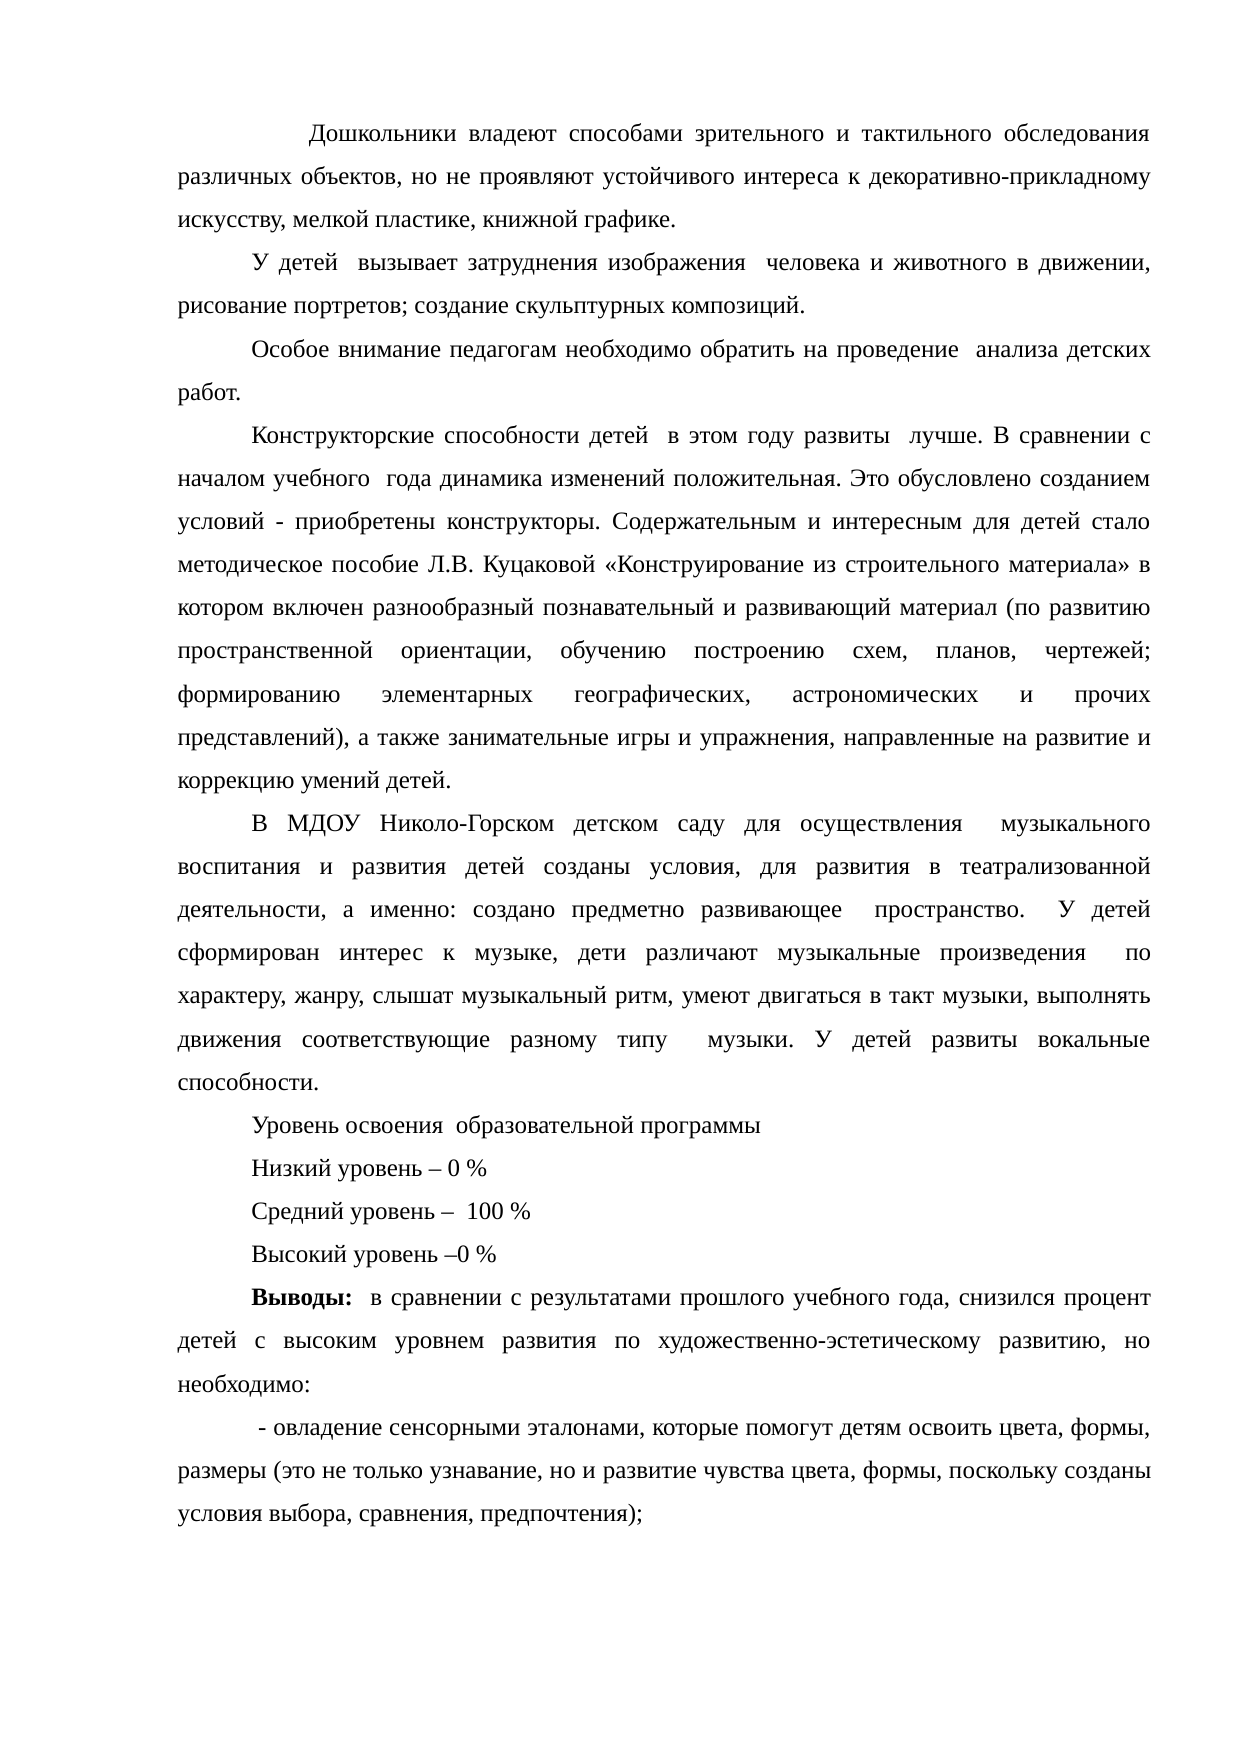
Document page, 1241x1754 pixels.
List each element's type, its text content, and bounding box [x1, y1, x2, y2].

text У детей вызывает затруднения изображения человека и животного в движении, рисование портретов; создание скульптурных композиций. [177, 247, 1152, 319]
text Конструкторские способности детей в этом году развиты лучше. В сравнении с началом учебного года динамика изменений положительная. Это обусловлено созданием условий - приобретены конструкторы. Содержательным и интересным для детей стало методическое пособие Л.В. Куцаковой «Конструирование из строительного материала» в котором включен разнообразный познавательный и развивающий материал (по развитию пространственной ориентации, обучению построению схем, планов, чертежей; формированию элементарных географических, астрономических и прочих представлений), а также занимательные игры и упражнения, направленные на развитие и коррекцию умений детей. [177, 420, 1152, 794]
text Низкий уровень – 0 % [177, 1153, 1152, 1182]
text В МДОУ Николо-Горском детском саду для осуществления музыкального воспитания и развития детей созданы условия, для развития в театрализованной деятельности, а именно: создано предметно развивающее пространство. У детей сформирован интерес к музыке, дети различают музыкальные произведения по характеру, жанру, слышат музыкальный ритм, умеют двигаться в такт музыки, выполнять движения соответствующие разному типу музыки. У детей развиты вокальные способности. [177, 808, 1152, 1096]
text Средний уровень – 100 % [177, 1196, 1152, 1225]
text Выводы: в сравнении с результатами прошлого учебного года, снизился процент детей с высоким уровнем развития по художественно-эстетическому развитию, но необходимо: [177, 1282, 1152, 1397]
text Особое внимание педагогам необходимо обратить на проведение анализа детских работ. [177, 334, 1152, 406]
text Высокий уровень –0 % [177, 1239, 1152, 1268]
text - овладение сенсорными эталонами, которые помогут детям освоить цвета, формы, размеры (это не только узнавание, но и развитие чувства цвета, формы, поскольку созданы условия выбора, сравнения, предпочтения); [177, 1412, 1152, 1527]
text Уровень освоения образовательной программы [177, 1110, 1152, 1139]
text Дошкольники владеют способами зрительного и тактильного обследования различных объектов, но не проявляют устойчивого интереса к декоративно-прикладному искусству, мелкой пластике, книжной графике. [177, 118, 1152, 233]
